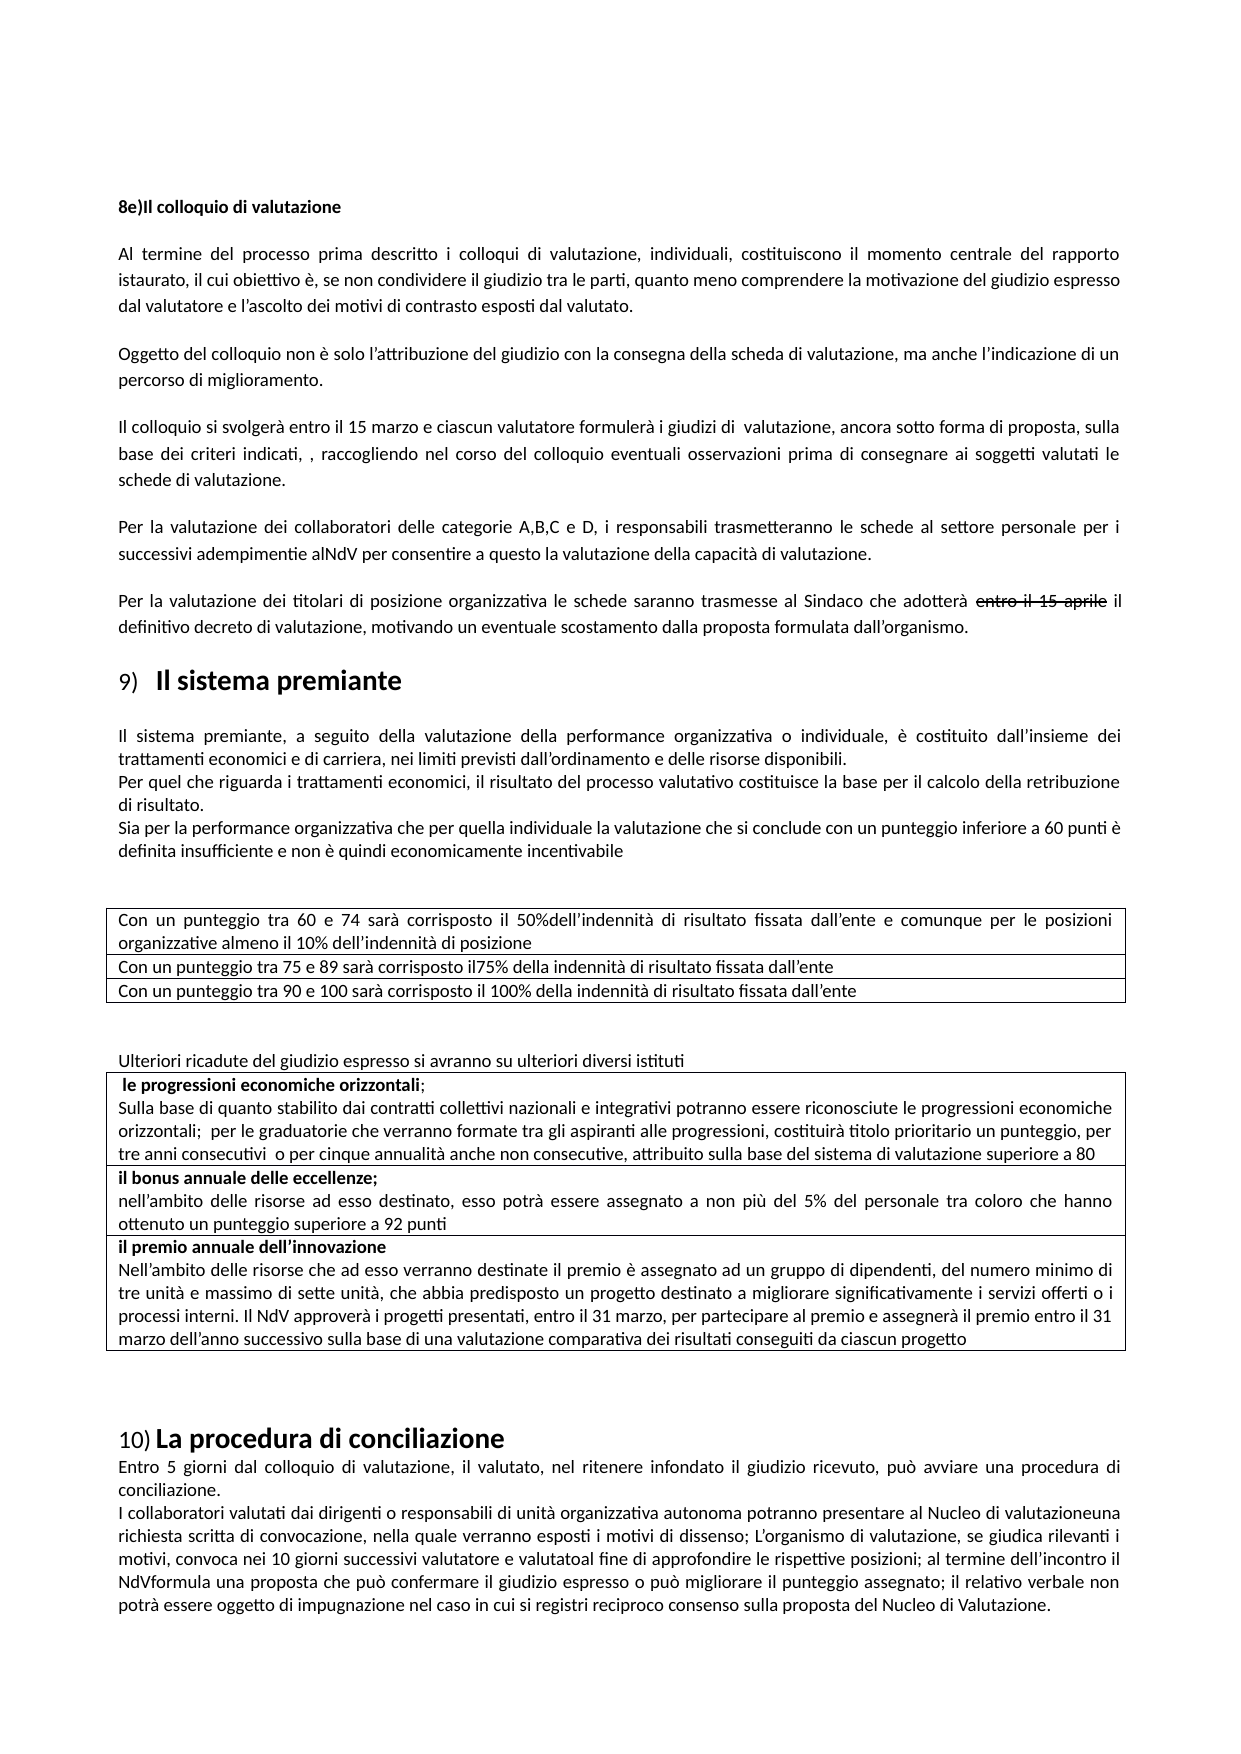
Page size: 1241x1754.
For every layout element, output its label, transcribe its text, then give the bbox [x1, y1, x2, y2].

text Sia per la performance organizzativa che per quella individuale la valutazione che si conclude con un punteggio inferiore a 60 punti è definita insufficiente e non è quindi economicamente incentivabile [118, 816, 1122, 862]
text Ulteriori ricadute del giudizio espresso si avranno su ulteriori diversi istituti [118, 1049, 1122, 1072]
text Per la valutazione dei titolari di posizione organizzativa le schede saranno trasmesse al Sindaco che adotterà entro il 15 aprile il definitivo decreto di valutazione, motivando un eventuale scostamento dalla proposta formulata dall’organismo. [118, 589, 1122, 638]
table_cell il bonus annuale delle eccellenze; nell’ambito delle risorse ad esso destinato, esso potrà essere assegnato a non più del 5% del personale tra coloro che hanno ottenuto un punteggio superiore a 92 punti [107, 1166, 1125, 1234]
table_header le progressioni economiche orizzontali; Sulla base di quanto stabilito dai contratti collettivi nazionali e integrativi potranno essere riconosciute le progressioni economiche orizzontali; per le graduatorie che verranno formate tra gli aspiranti alle progressioni, costituirà titolo prioritario un punteggio, per tre anni consecutivi o per cinque annualità anche non consecutive, attribuito sulla base del sistema di valutazione superiore a 80 [107, 1073, 1125, 1165]
text Al termine del processo prima descritto i colloqui di valutazione, individuali, costituiscono il momento centrale del rapporto istaurato, il cui obiettivo è, se non condividere il giudizio tra le parti, quanto meno comprendere la motivazione del giudizio espresso dal valutatore e l’ascolto dei motivi di contrasto esposti dal valutato. [118, 242, 1122, 318]
list La procedura di conciliazione [118, 1420, 1122, 1456]
text Il sistema premiante, a seguito della valutazione della performance organizzativa o individuale, è costituito dall’insieme dei trattamenti economici e di carriera, nei limiti previsti dall’ordinamento e delle risorse disponibili. [118, 724, 1122, 770]
table_cell Con un punteggio tra 90 e 100 sarà corrisposto il 100% della indennità di risultato fissata dall’ente [107, 979, 1125, 1002]
text Il colloquio si svolgerà entro il 15 marzo e ciascun valutatore formulerà i giudizi di valutazione, ancora sotto forma di proposta, sulla base dei criteri indicati, , raccogliendo nel corso del colloquio eventuali osservazioni prima di consegnare ai soggetti valutati le schede di valutazione. [118, 415, 1122, 491]
text Oggetto del colloquio non è solo l’attribuzione del giudizio con la consegna della scheda di valutazione, ma anche l’indicazione di un percorso di miglioramento. [118, 342, 1122, 391]
text 8e)Il colloquio di valutazione [118, 195, 1122, 218]
text Entro 5 giorni dal colloquio di valutazione, il valutato, nel ritenere infondato il giudizio ricevuto, può avviare una procedura di conciliazione. [118, 1456, 1122, 1501]
list Il sistema premiante [118, 662, 1122, 698]
text I collaboratori valutati dai dirigenti o responsabili di unità organizzativa autonoma potranno presentare al Nucleo di valutazioneuna richiesta scritta di convocazione, nella quale verranno esposti i motivi di dissenso; L’organismo di valutazione, se giudica rilevanti i motivi, convoca nei 10 giorni successivi valutatore e valutatoal fine di approfondire le rispettive posizioni; al termine dell’incontro il NdVformula una proposta che può confermare il giudizio espresso o può migliorare il punteggio assegnato; il relativo verbale non potrà essere oggetto di impugnazione nel caso in cui si registri reciproco consenso sulla proposta del Nucleo di Valutazione. [118, 1501, 1122, 1616]
table_cell Con un punteggio tra 75 e 89 sarà corrisposto il75% della indennità di risultato fissata dall’ente [107, 955, 1125, 978]
table_header Con un punteggio tra 60 e 74 sarà corrisposto il 50%dell’indennità di risultato fissata dall’ente e comunque per le posizioni organizzative almeno il 10% dell’indennità di posizione [107, 909, 1125, 954]
text Per quel che riguarda i trattamenti economici, il risultato del processo valutativo costituisce la base per il calcolo della retribuzione di risultato. [118, 770, 1122, 816]
text Per la valutazione dei collaboratori delle categorie A,B,C e D, i responsabili trasmetteranno le schede al settore personale per i successivi adempimentie alNdV per consentire a questo la valutazione della capacità di valutazione. [118, 515, 1122, 564]
table_cell il premio annuale dell’innovazione Nell’ambito delle risorse che ad esso verranno destinate il premio è assegnato ad un gruppo di dipendenti, del numero minimo di tre unità e massimo di sette unità, che abbia predisposto un progetto destinato a migliorare significativamente i servizi offerti o i processi interni. Il NdV approverà i progetti presentati, entro il 31 marzo, per partecipare al premio e assegnerà il premio entro il 31 marzo dell’anno successivo sulla base di una valutazione comparativa dei risultati conseguiti da ciascun progetto [107, 1236, 1125, 1350]
